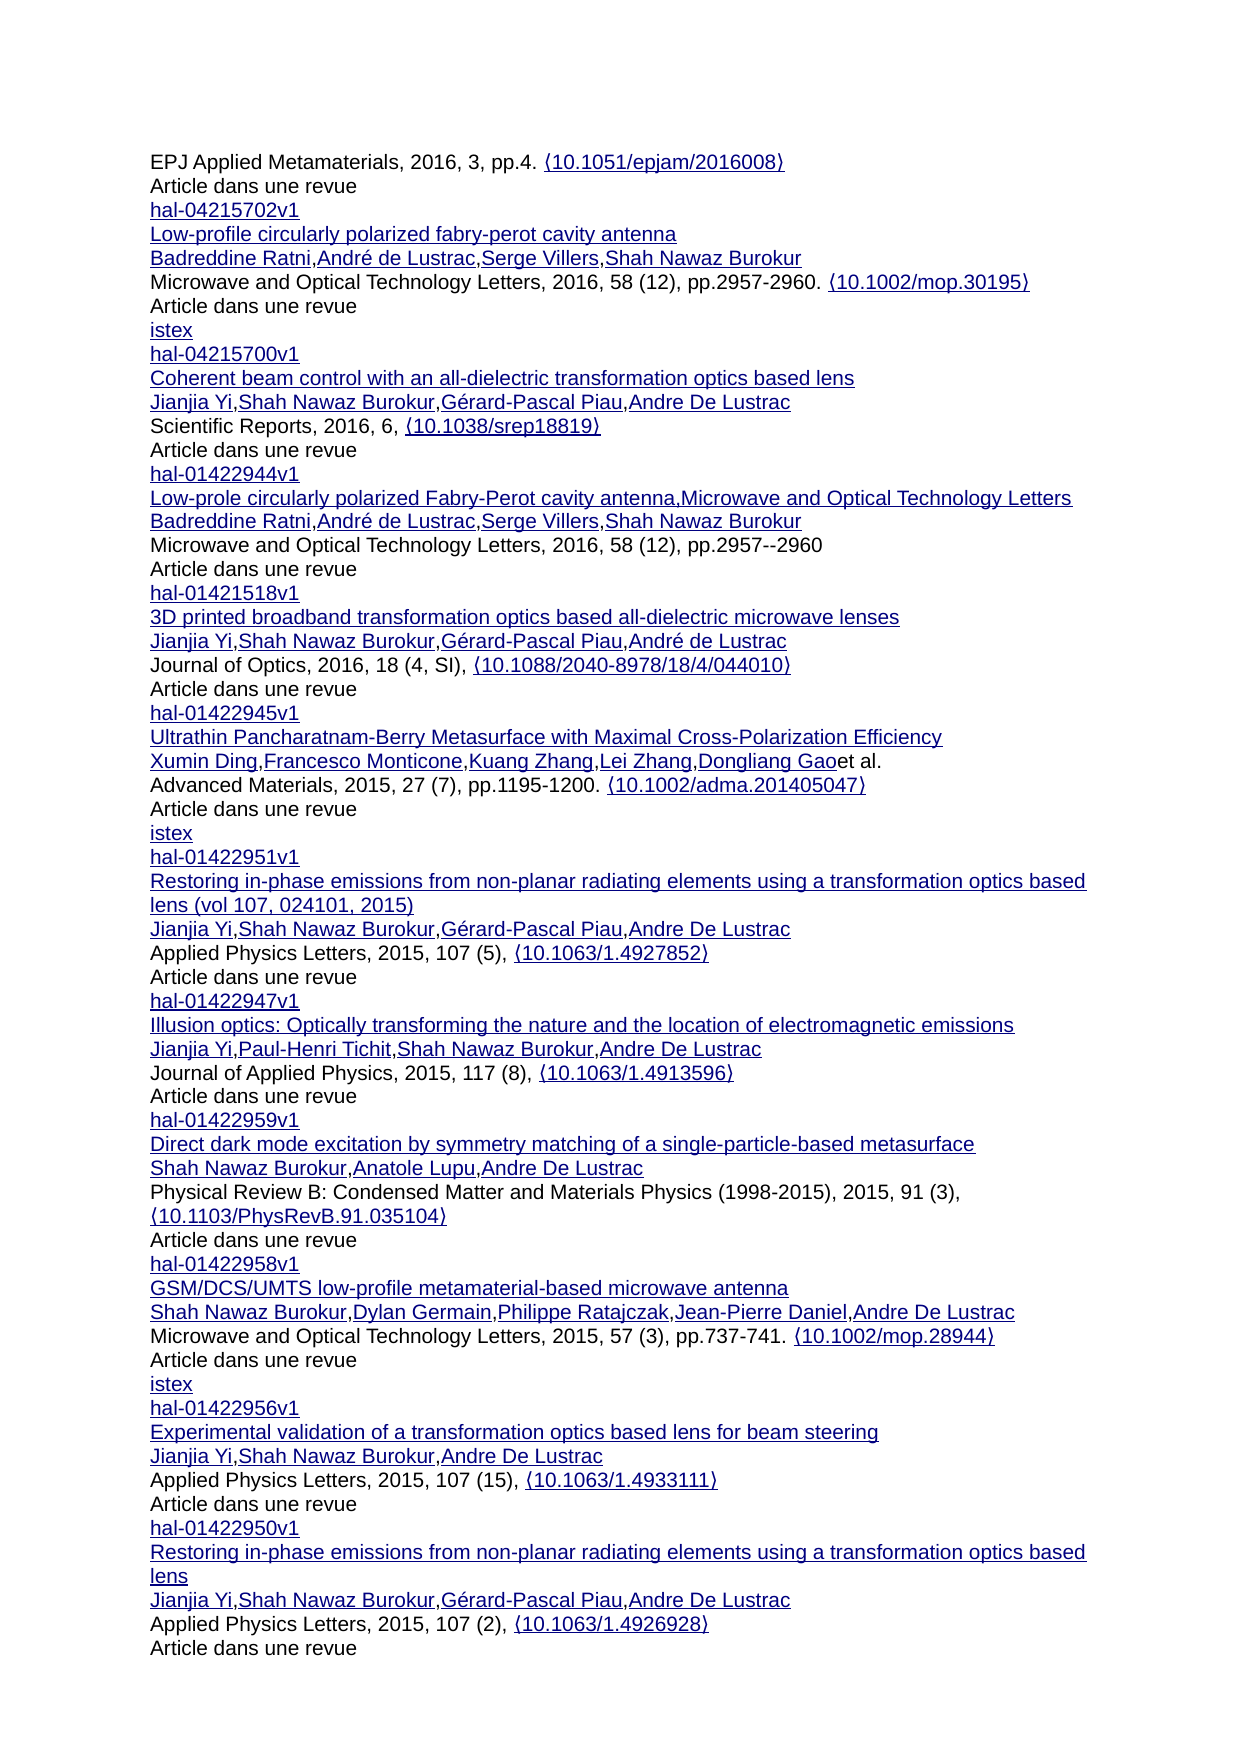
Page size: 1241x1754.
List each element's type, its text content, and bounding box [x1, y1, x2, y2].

table_cell Illusion optics: Optically transforming the nature and the location of electromagnetic emissions Jianjia Yi,Paul-Henri Tichit,Shah Nawaz Burokur,Andre De Lustrac Journal of Applied Physics, 2015, 117 (8), ⟨10.1063/1.4913596⟩ Article dans une revue hal-01422959v1 [150, 1013, 1090, 1132]
table_cell Restoring in-phase emissions from non-planar radiating elements using a transformation optics based lens Jianjia Yi,Shah Nawaz Burokur,Gérard-Pascal Piau,Andre De Lustrac Applied Physics Letters, 2015, 107 (2), ⟨10.1063/1.4926928⟩ Article dans une revue [150, 1540, 1090, 1659]
table_cell 3D printed broadband transformation optics based all-dielectric microwave lenses Jianjia Yi,Shah Nawaz Burokur,Gérard-Pascal Piau,André de Lustrac Journal of Optics, 2016, 18 (4, SI), ⟨10.1088/2040-8978/18/4/044010⟩ Article dans une revue hal-01422945v1 [150, 605, 1090, 725]
table_cell EPJ Applied Metamaterials, 2016, 3, pp.4. ⟨10.1051/epjam/2016008⟩ Article dans une revue hal-04215702v1 [150, 150, 1090, 222]
table_cell Low-prole circularly polarized Fabry-Perot cavity antenna,Microwave and Optical Technology Letters Badreddine Ratni,André de Lustrac,Serge Villers,Shah Nawaz Burokur Microwave and Optical Technology Letters, 2016, 58 (12), pp.2957--2960 Article dans une revue hal-01421518v1 [150, 485, 1090, 605]
table_cell GSM/DCS/UMTS low-profile metamaterial-based microwave antenna Shah Nawaz Burokur,Dylan Germain,Philippe Ratajczak,Jean-Pierre Daniel,Andre De Lustrac Microwave and Optical Technology Letters, 2015, 57 (3), pp.737-741. ⟨10.1002/mop.28944⟩ Article dans une revue istex hal-01422956v1 [150, 1276, 1090, 1420]
table_cell Low-profile circularly polarized fabry-perot cavity antenna Badreddine Ratni,André de Lustrac,Serge Villers,Shah Nawaz Burokur Microwave and Optical Technology Letters, 2016, 58 (12), pp.2957-2960. ⟨10.1002/mop.30195⟩ Article dans une revue istex hal-04215700v1 [150, 222, 1090, 366]
table_cell Direct dark mode excitation by symmetry matching of a single-particle-based metasurface Shah Nawaz Burokur,Anatole Lupu,Andre De Lustrac Physical Review B: Condensed Matter and Materials Physics (1998-2015), 2015, 91 (3), ⟨10.1103/PhysRevB.91.035104⟩ Article dans une revue hal-01422958v1 [150, 1132, 1090, 1276]
table_cell Ultrathin Pancharatnam-Berry Metasurface with Maximal Cross-Polarization Efficiency Xumin Ding,Francesco Monticone,Kuang Zhang,Lei Zhang,Dongliang Gaoet al. Advanced Materials, 2015, 27 (7), pp.1195-1200. ⟨10.1002/adma.201405047⟩ Article dans une revue istex hal-01422951v1 [150, 725, 1090, 869]
table_cell Coherent beam control with an all-dielectric transformation optics based lens Jianjia Yi,Shah Nawaz Burokur,Gérard-Pascal Piau,Andre De Lustrac Scientific Reports, 2016, 6, ⟨10.1038/srep18819⟩ Article dans une revue hal-01422944v1 [150, 366, 1090, 485]
table_cell Restoring in-phase emissions from non-planar radiating elements using a transformation optics based lens (vol 107, 024101, 2015) Jianjia Yi,Shah Nawaz Burokur,Gérard-Pascal Piau,Andre De Lustrac Applied Physics Letters, 2015, 107 (5), ⟨10.1063/1.4927852⟩ Article dans une revue hal-01422947v1 [150, 869, 1090, 1012]
table_cell Experimental validation of a transformation optics based lens for beam steering Jianjia Yi,Shah Nawaz Burokur,Andre De Lustrac Applied Physics Letters, 2015, 107 (15), ⟨10.1063/1.4933111⟩ Article dans une revue hal-01422950v1 [150, 1420, 1090, 1539]
